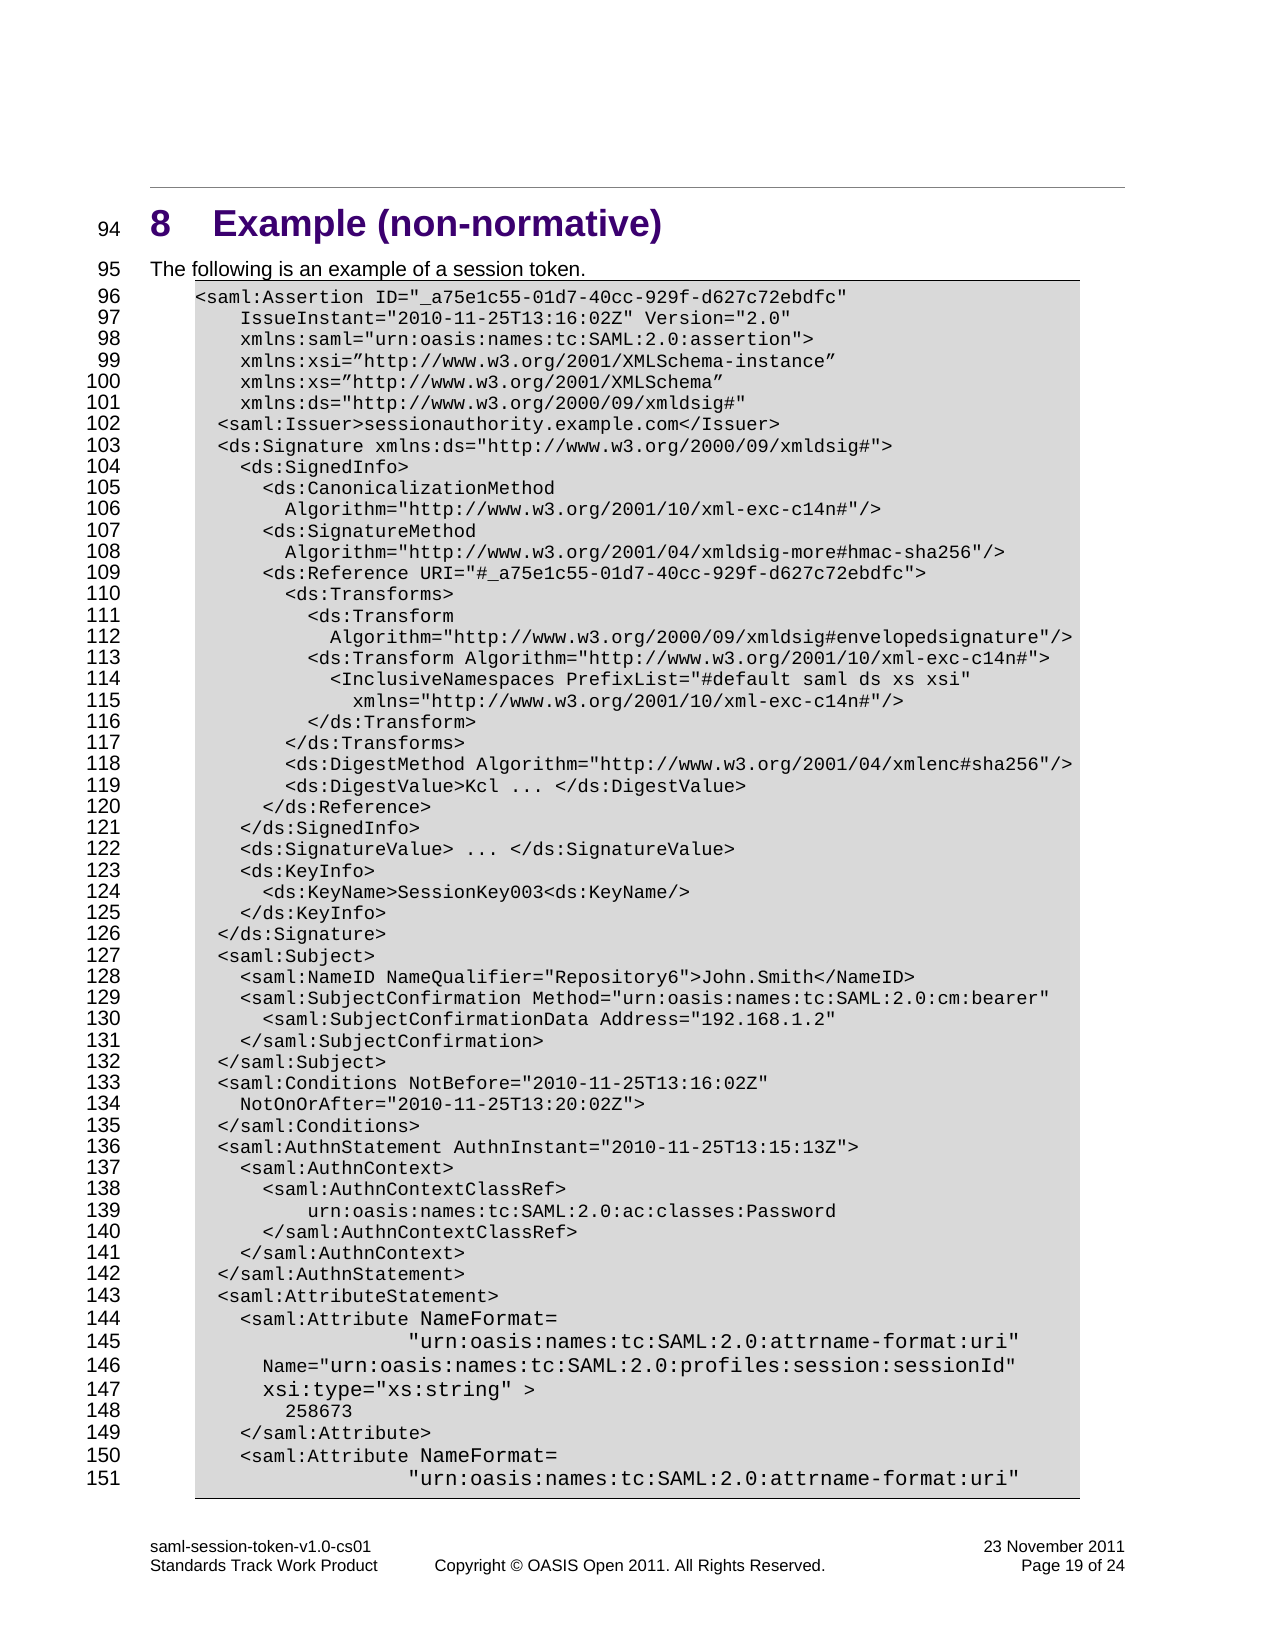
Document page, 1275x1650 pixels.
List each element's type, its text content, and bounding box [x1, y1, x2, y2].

text </saml:AuthnContext> [195, 1237, 1080, 1258]
text <saml:Issuer>sessionauthority.example.com</Issuer> [195, 408, 1080, 429]
text </ds:Reference> [195, 790, 1080, 812]
text <ds:DigestValue>Kcl ... </ds:DigestValue> [195, 769, 1080, 790]
text xmlns:saml="urn:oasis:names:tc:SAML:2.0:assertion"> [195, 323, 1080, 344]
text xmlns:xsi=”http://www.w3.org/2001/XMLSchema-instance” [195, 344, 1080, 365]
text IssueInstant="2010-11-25T13:16:02Z" Version="2.0" [195, 302, 1080, 323]
text Name="urn:oasis:names:tc:SAML:2.0:profiles:session:sessionId" [195, 1348, 1080, 1371]
text <saml:Assertion ID="_a75e1c55-01d7-40cc-929f-d627c72ebdfc" [195, 281, 1080, 302]
text <saml:AuthnStatement AuthnInstant="2010-11-25T13:15:13Z"> [195, 1130, 1080, 1152]
text </saml:Subject> [195, 1045, 1080, 1067]
text <ds:Transform [195, 599, 1080, 620]
text <ds:SignatureMethod [195, 514, 1080, 535]
text <saml:NameID NameQualifier="Repository6">John.Smith</NameID> [195, 960, 1080, 982]
text <ds:DigestMethod Algorithm="http://www.w3.org/2001/04/xmlenc#sha256"/> [195, 748, 1080, 769]
text urn:oasis:names:tc:SAML:2.0:ac:classes:Password [195, 1194, 1080, 1215]
text <ds:SignedInfo> [195, 450, 1080, 472]
text xmlns:ds="http://www.w3.org/2000/09/xmldsig#" [195, 387, 1080, 408]
subtitle Example (non-normative) [150, 188, 1125, 244]
text </saml:AuthnContextClassRef> [195, 1215, 1080, 1237]
text <ds:CanonicalizationMethod [195, 472, 1080, 493]
text </saml:Conditions> [195, 1109, 1080, 1130]
text <ds:Signature xmlns:ds="http://www.w3.org/2000/09/xmldsig#"> [195, 429, 1080, 450]
text <saml:SubjectConfirmationData Address="192.168.1.2" [195, 1003, 1080, 1024]
text "urn:oasis:names:tc:SAML:2.0:attrname-format:uri" [195, 1461, 1080, 1498]
text <saml:AttributeStatement> [195, 1279, 1080, 1300]
text <saml:Attribute NameFormat= [195, 1437, 1080, 1461]
text </ds:SignedInfo> [195, 812, 1080, 833]
text </saml:SubjectConfirmation> [195, 1024, 1080, 1045]
text NotOnOrAfter="2010-11-25T13:20:02Z"> [195, 1088, 1080, 1109]
text 258673 [195, 1395, 1080, 1416]
text <ds:KeyName>SessionKey003<ds:KeyName/> [195, 875, 1080, 897]
text </ds:Signature> [195, 918, 1080, 939]
text </ds:Transform> [195, 705, 1080, 727]
text <saml:Conditions NotBefore="2010-11-25T13:16:02Z" [195, 1067, 1080, 1088]
text <saml:Subject> [195, 939, 1080, 960]
text xmlns="http://www.w3.org/2001/10/xml-exc-c14n#"/> [195, 684, 1080, 705]
text <saml:Attribute NameFormat= [195, 1300, 1080, 1324]
text "urn:oasis:names:tc:SAML:2.0:attrname-format:uri" [195, 1324, 1080, 1348]
text <saml:SubjectConfirmation Method="urn:oasis:names:tc:SAML:2.0:cm:bearer" [195, 982, 1080, 1003]
text </ds:Transforms> [195, 727, 1080, 748]
text Algorithm="http://www.w3.org/2001/04/xmldsig-more#hmac-sha256"/> [195, 535, 1080, 557]
text </saml:AuthnStatement> [195, 1258, 1080, 1279]
text <ds:KeyInfo> [195, 854, 1080, 875]
text Algorithm="http://www.w3.org/2001/10/xml-exc-c14n#"/> [195, 493, 1080, 514]
text The following is an example of a session token. [150, 256, 1125, 280]
text <saml:AuthnContextClassRef> [195, 1173, 1080, 1194]
text <ds:Transform Algorithm="http://www.w3.org/2001/10/xml-exc-c14n#"> [195, 642, 1080, 663]
text Algorithm="http://www.w3.org/2000/09/xmldsig#envelopedsignature"/> [195, 620, 1080, 642]
text <ds:Reference URI="#_a75e1c55-01d7-40cc-929f-d627c72ebdfc"> [195, 557, 1080, 578]
text </ds:KeyInfo> [195, 897, 1080, 918]
text <saml:AuthnContext> [195, 1152, 1080, 1173]
text <ds:Transforms> [195, 578, 1080, 599]
text xsi:type="xs:string" > [195, 1371, 1080, 1395]
text </saml:Attribute> [195, 1416, 1080, 1437]
text <InclusiveNamespaces PrefixList="#default saml ds xs xsi" [195, 663, 1080, 684]
text <ds:SignatureValue> ... </ds:SignatureValue> [195, 833, 1080, 854]
text xmlns:xs=”http://www.w3.org/2001/XMLSchema” [195, 365, 1080, 387]
